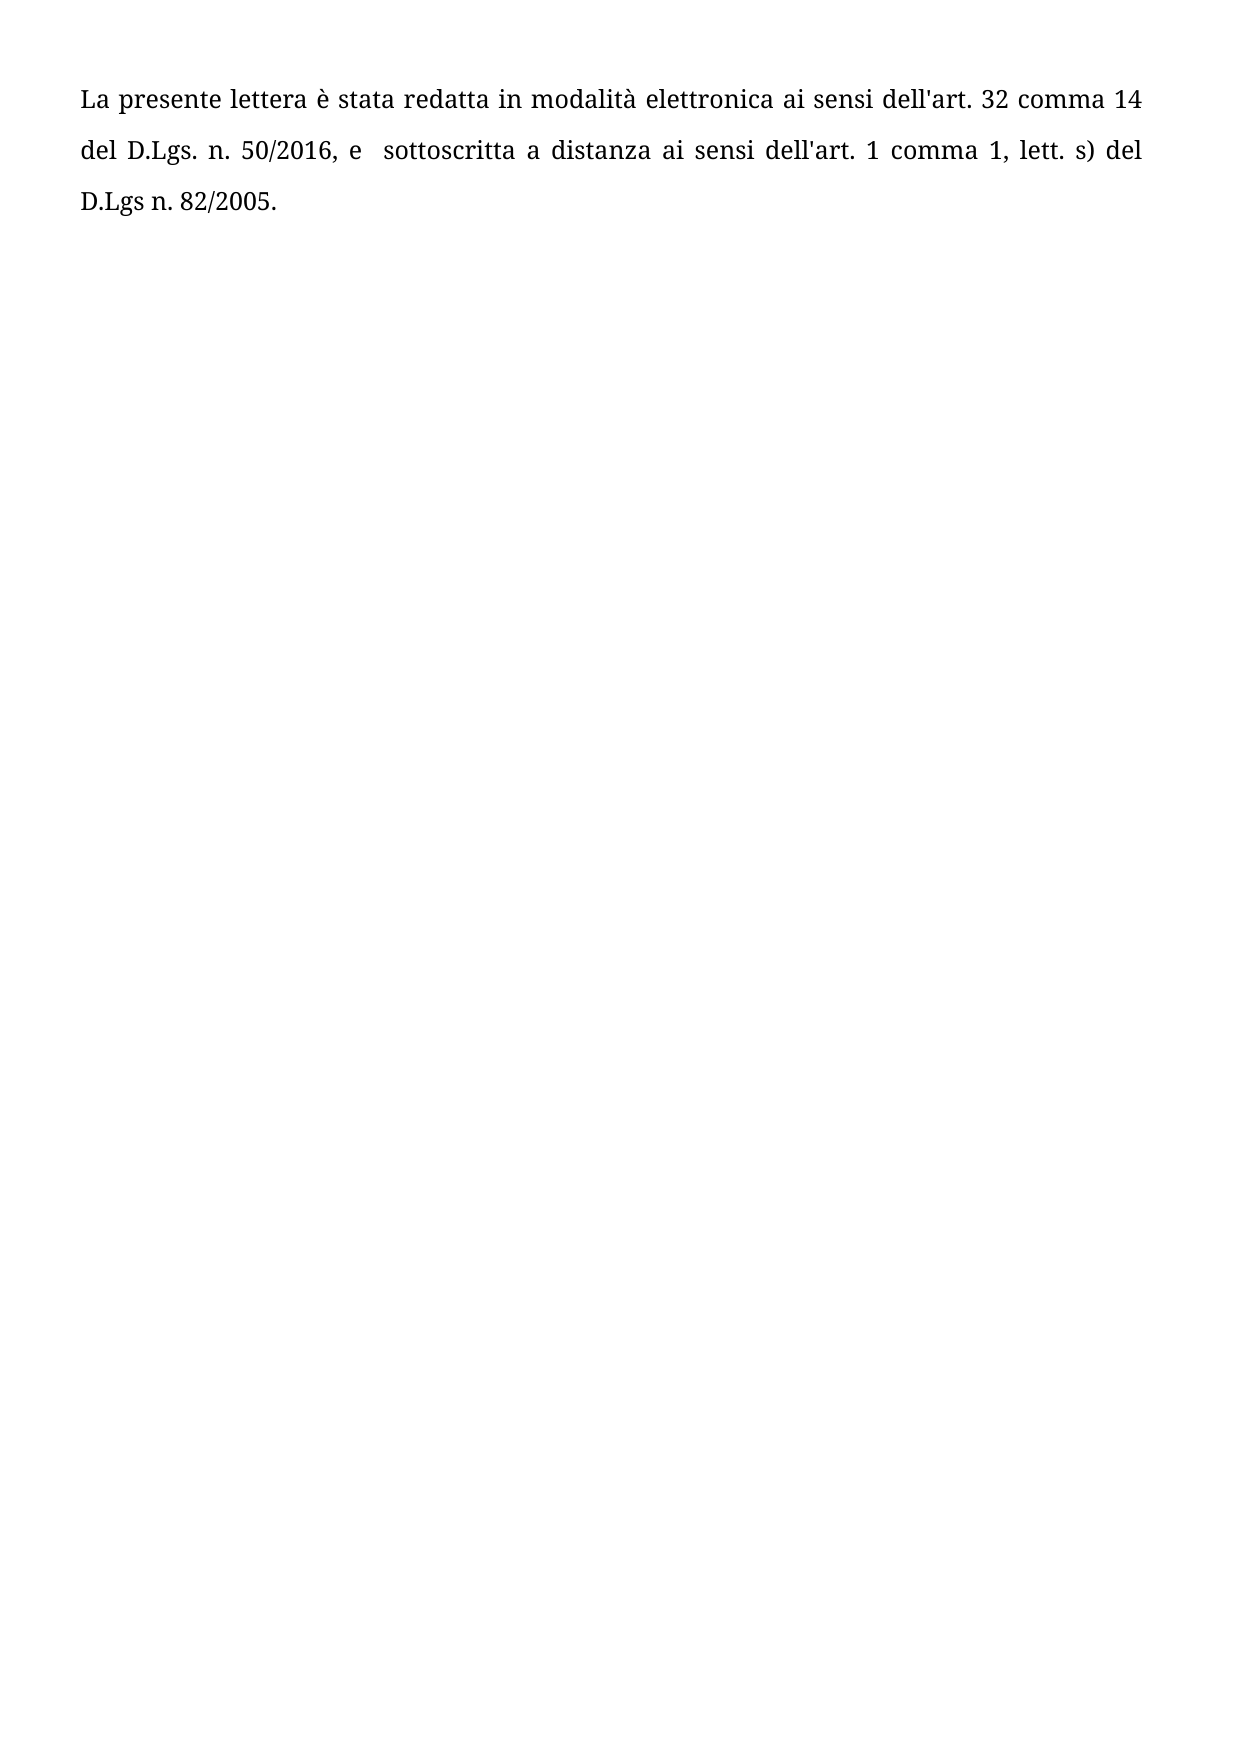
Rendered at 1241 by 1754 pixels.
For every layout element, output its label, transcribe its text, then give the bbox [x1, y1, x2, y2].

text La presente lettera è stata redatta in modalità elettronica ai sensi dell'art. 32 comma 14 del D.Lgs. n. 50/2016, e sottoscritta a distanza ai sensi dell'art. 1 comma 1, lett. s) del D.Lgs n. 82/2005. [80, 82, 1144, 218]
